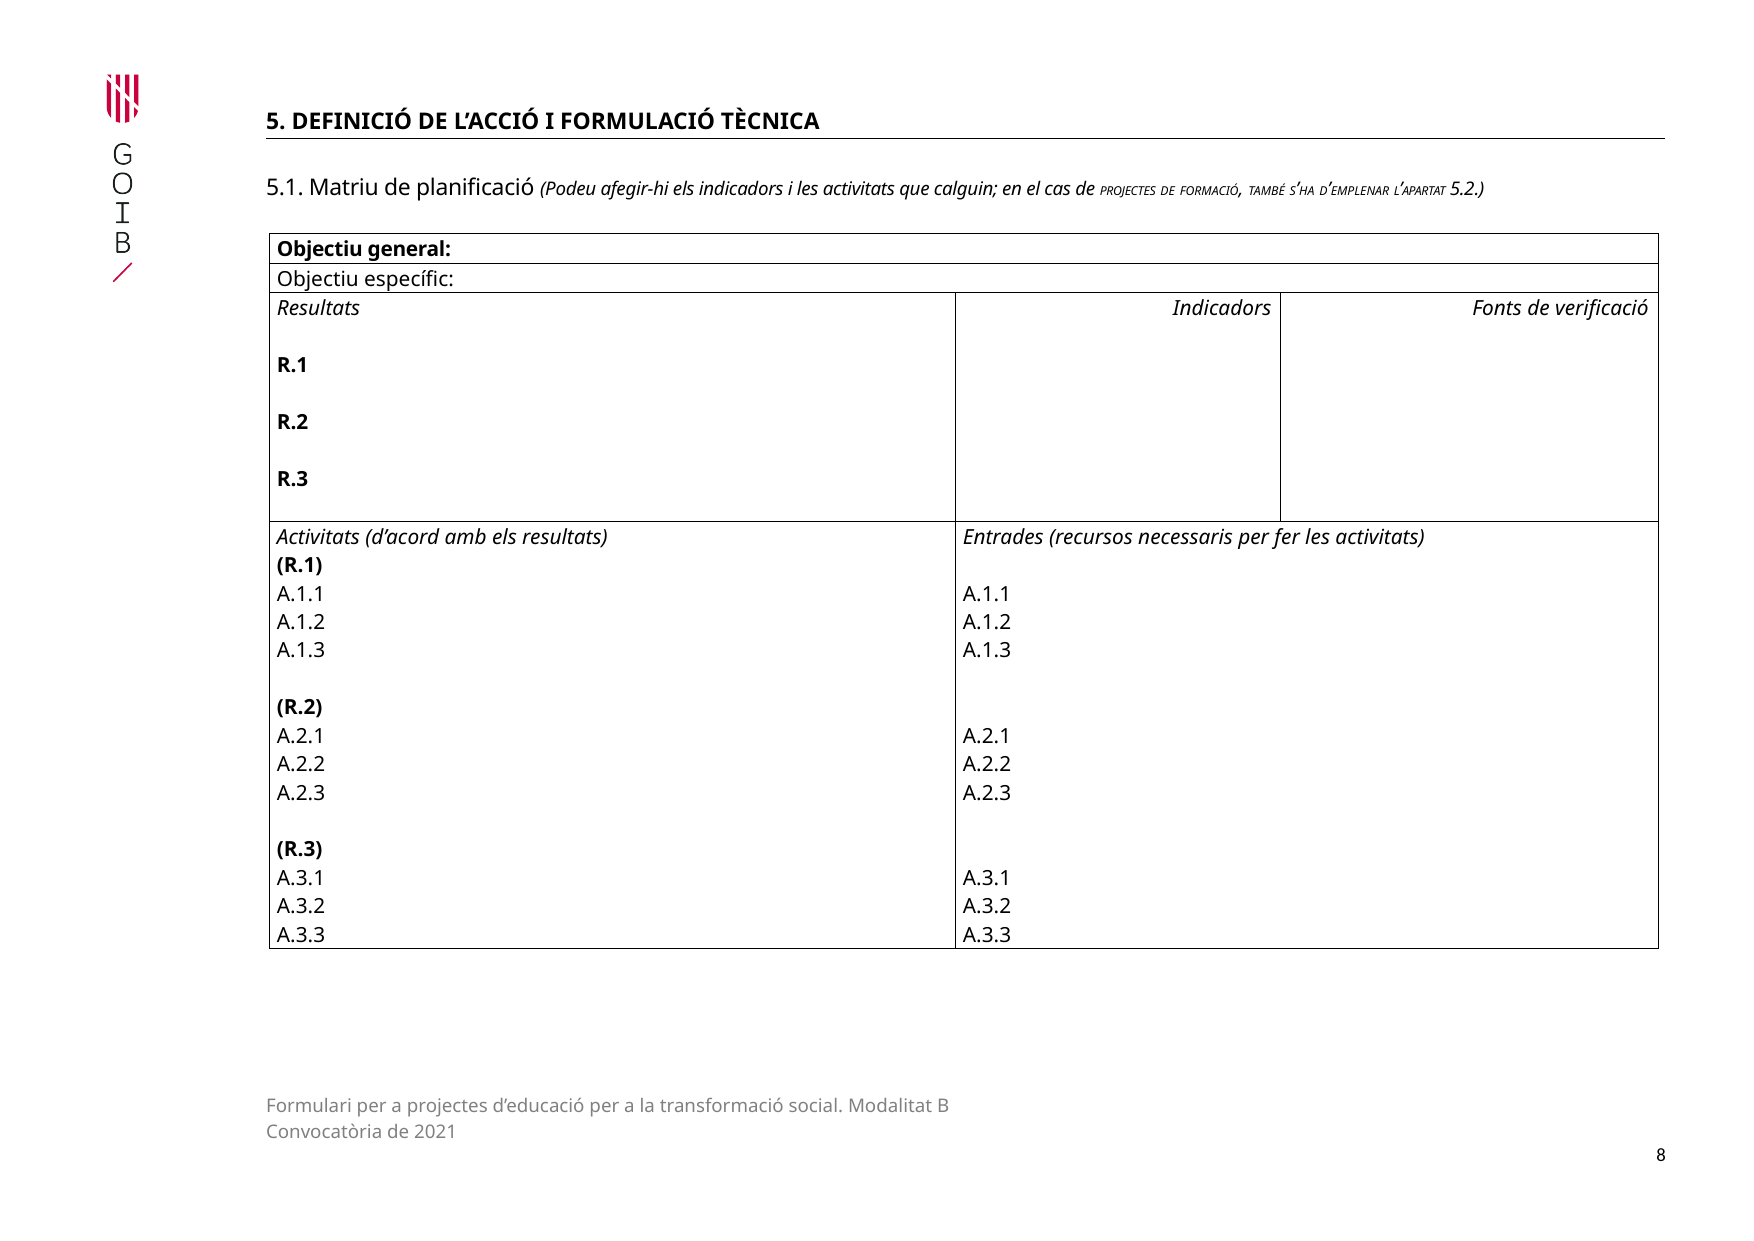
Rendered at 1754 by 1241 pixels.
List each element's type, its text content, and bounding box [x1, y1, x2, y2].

table_header Objectiu general: [270, 234, 1658, 263]
picture [78, 51, 167, 313]
table_cell Indicadors [956, 293, 1280, 521]
table_cell Objectiu específic: [270, 264, 1658, 292]
table_cell Resultats R.1 R.2 R.3 [270, 293, 955, 521]
table_cell Fonts de verificació [1281, 293, 1658, 521]
table_cell Entrades (recursos necessaris per fer les activitats) A.1.1 A.1.2 A.1.3 A.2.1 A.2.2 A.2.3 A.3.1 A.3.2 A.3.3 [956, 522, 1658, 948]
subtitle 5. DEFINICIÓ DE L’ACCIÓ I FORMULACIÓ TÈCNICA [266, 105, 1665, 138]
text 5.1. Matriu de planificació (Podeu afegir-hi els indicadors i les activitats que calguin; en el cas de projectes de formació, també s’ha d’emplenar l’apartat 5.2.) [266, 171, 1665, 202]
table_cell Activitats (d’acord amb els resultats) (R.1) A.1.1 A.1.2 A.1.3 (R.2) A.2.1 A.2.2 A.2.3 (R.3) A.3.1 A.3.2 A.3.3 [270, 522, 955, 948]
